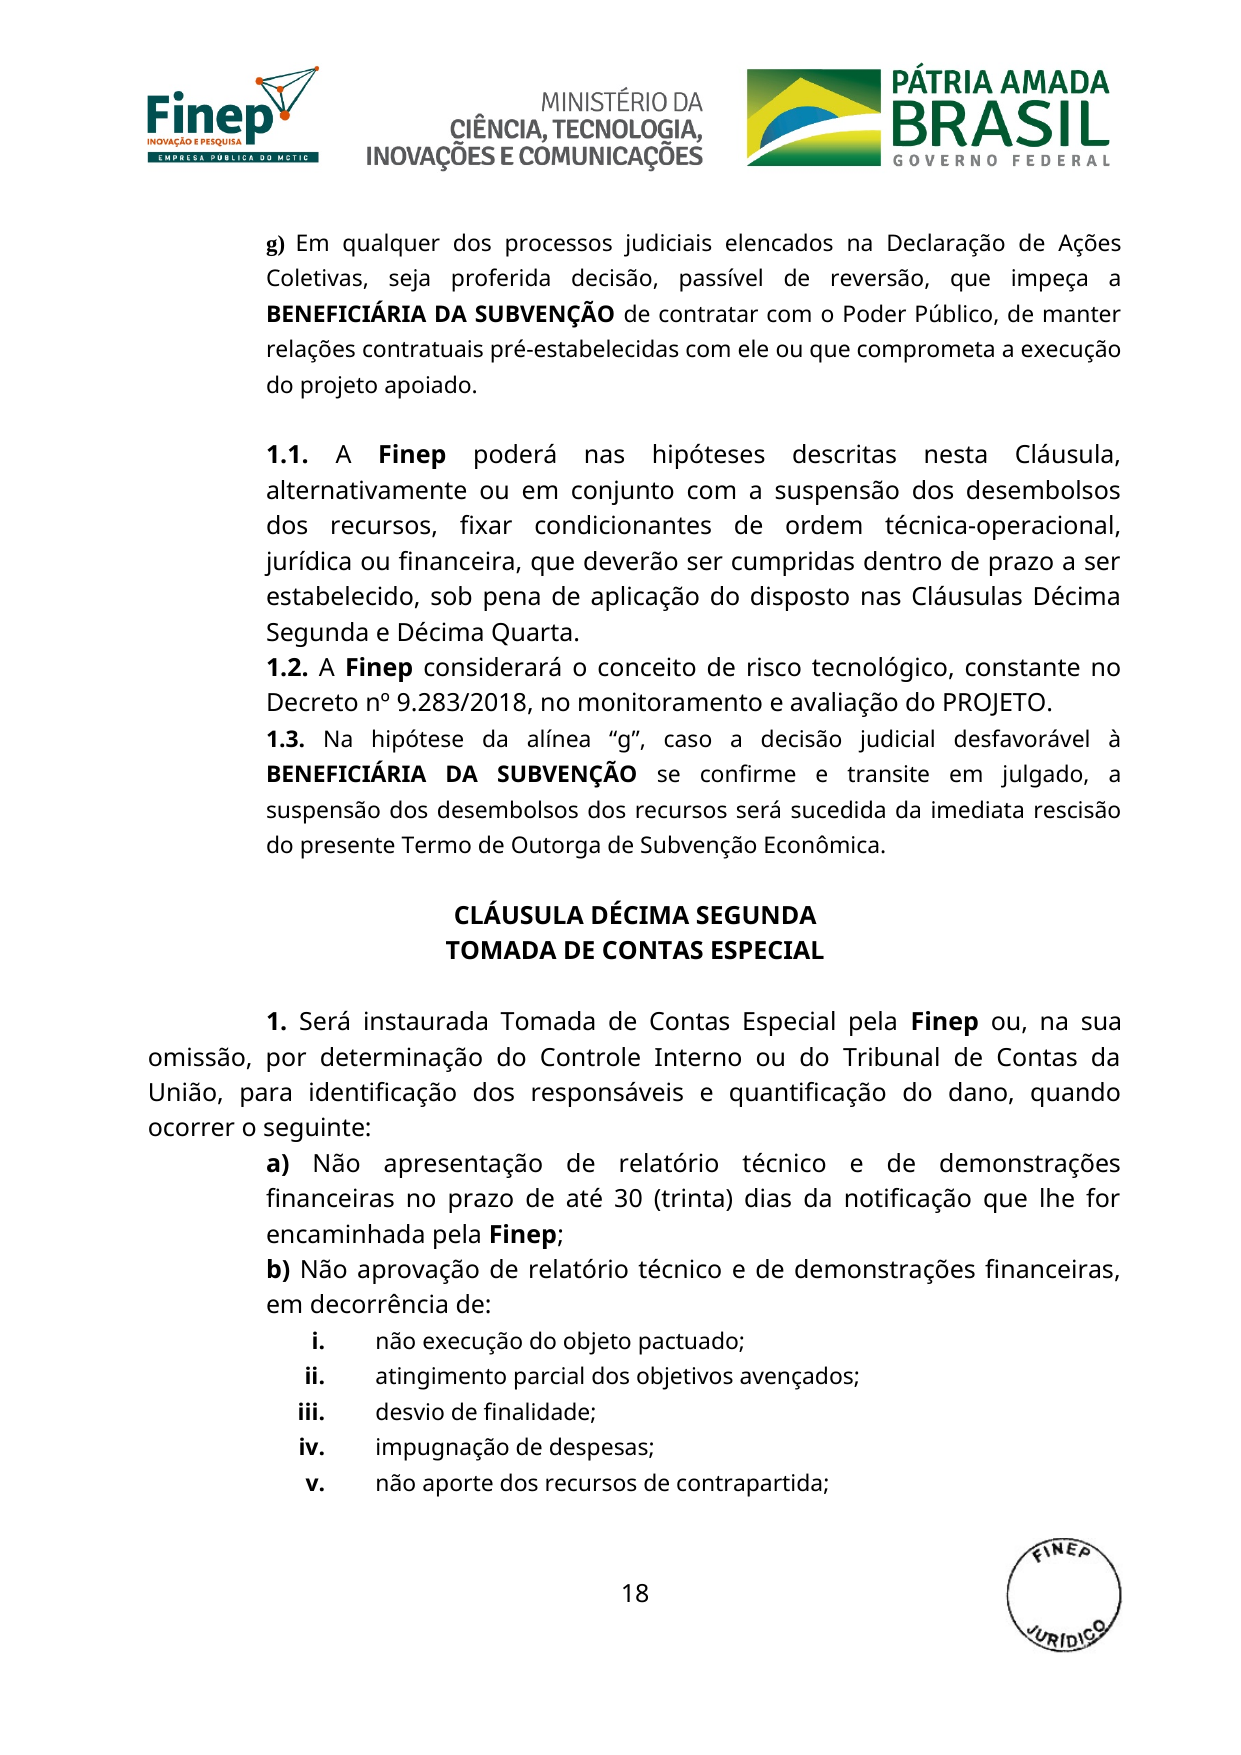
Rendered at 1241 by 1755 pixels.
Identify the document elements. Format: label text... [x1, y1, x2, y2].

list impugnação de despesas; [325, 1427, 1122, 1463]
subtitle CLÁUSULA DÉCIMA SEGUNDA [148, 896, 1122, 931]
text a) Não apresentação de relatório técnico e de demonstrações financeiras no prazo de até 30 (trinta) dias da notificação que lhe for encaminhada pela Finep; [266, 1144, 1122, 1250]
list atingimento parcial dos objetivos avençados; [325, 1356, 1122, 1392]
text 1.3. Na hipótese da alínea “g”, caso a decisão judicial desfavorável à BENEFICIÁRIA DA SUBVENÇÃO se confirme e transite em julgado, a suspensão dos desembolsos dos recursos será sucedida da imediata rescisão do presente Termo de Outorga de Subvenção Econômica. [266, 719, 1122, 861]
list não execução do objeto pactuado; [325, 1321, 1122, 1356]
list desvio de finalidade; [325, 1392, 1122, 1427]
subtitle TOMADA DE CONTAS ESPECIAL [148, 931, 1122, 967]
list não aporte dos recursos de contrapartida; [325, 1463, 1122, 1498]
list Em qualquer dos processos judiciais elencados na Declaração de Ações Coletivas, seja proferida decisão, passível de reversão, que impeça a BENEFICIÁRIA DA SUBVENÇÃO de contratar com o Poder Público, de manter relações contratuais pré-estabelecidas com ele ou que comprometa a execução do projeto apoiado. [266, 223, 1122, 400]
text 1.2. A Finep considerará o conceito de risco tecnológico, constante no Decreto nº 9.283/2018, no monitoramento e avaliação do PROJETO. [266, 648, 1122, 719]
text b) Não aprovação de relatório técnico e de demonstrações financeiras, em decorrência de: [266, 1250, 1122, 1321]
text 1. Será instaurada Tomada de Contas Especial pela Finep ou, na sua omissão, por determinação do Controle Interno ou do Tribunal de Contas da União, para identificação dos responsáveis e quantificação do dano, quando ocorrer o seguinte: [148, 1002, 1122, 1144]
text 1.1. A Finep poderá nas hipóteses descritas nesta Cláusula, alternativamente ou em conjunto com a suspensão dos desembolsos dos recursos, fixar condicionantes de ordem técnica-operacional, jurídica ou financeira, que deverão ser cumpridas dentro de prazo a ser estabelecido, sob pena de aplicação do disposto nas Cláusulas Décima Segunda e Décima Quarta. [266, 436, 1122, 648]
